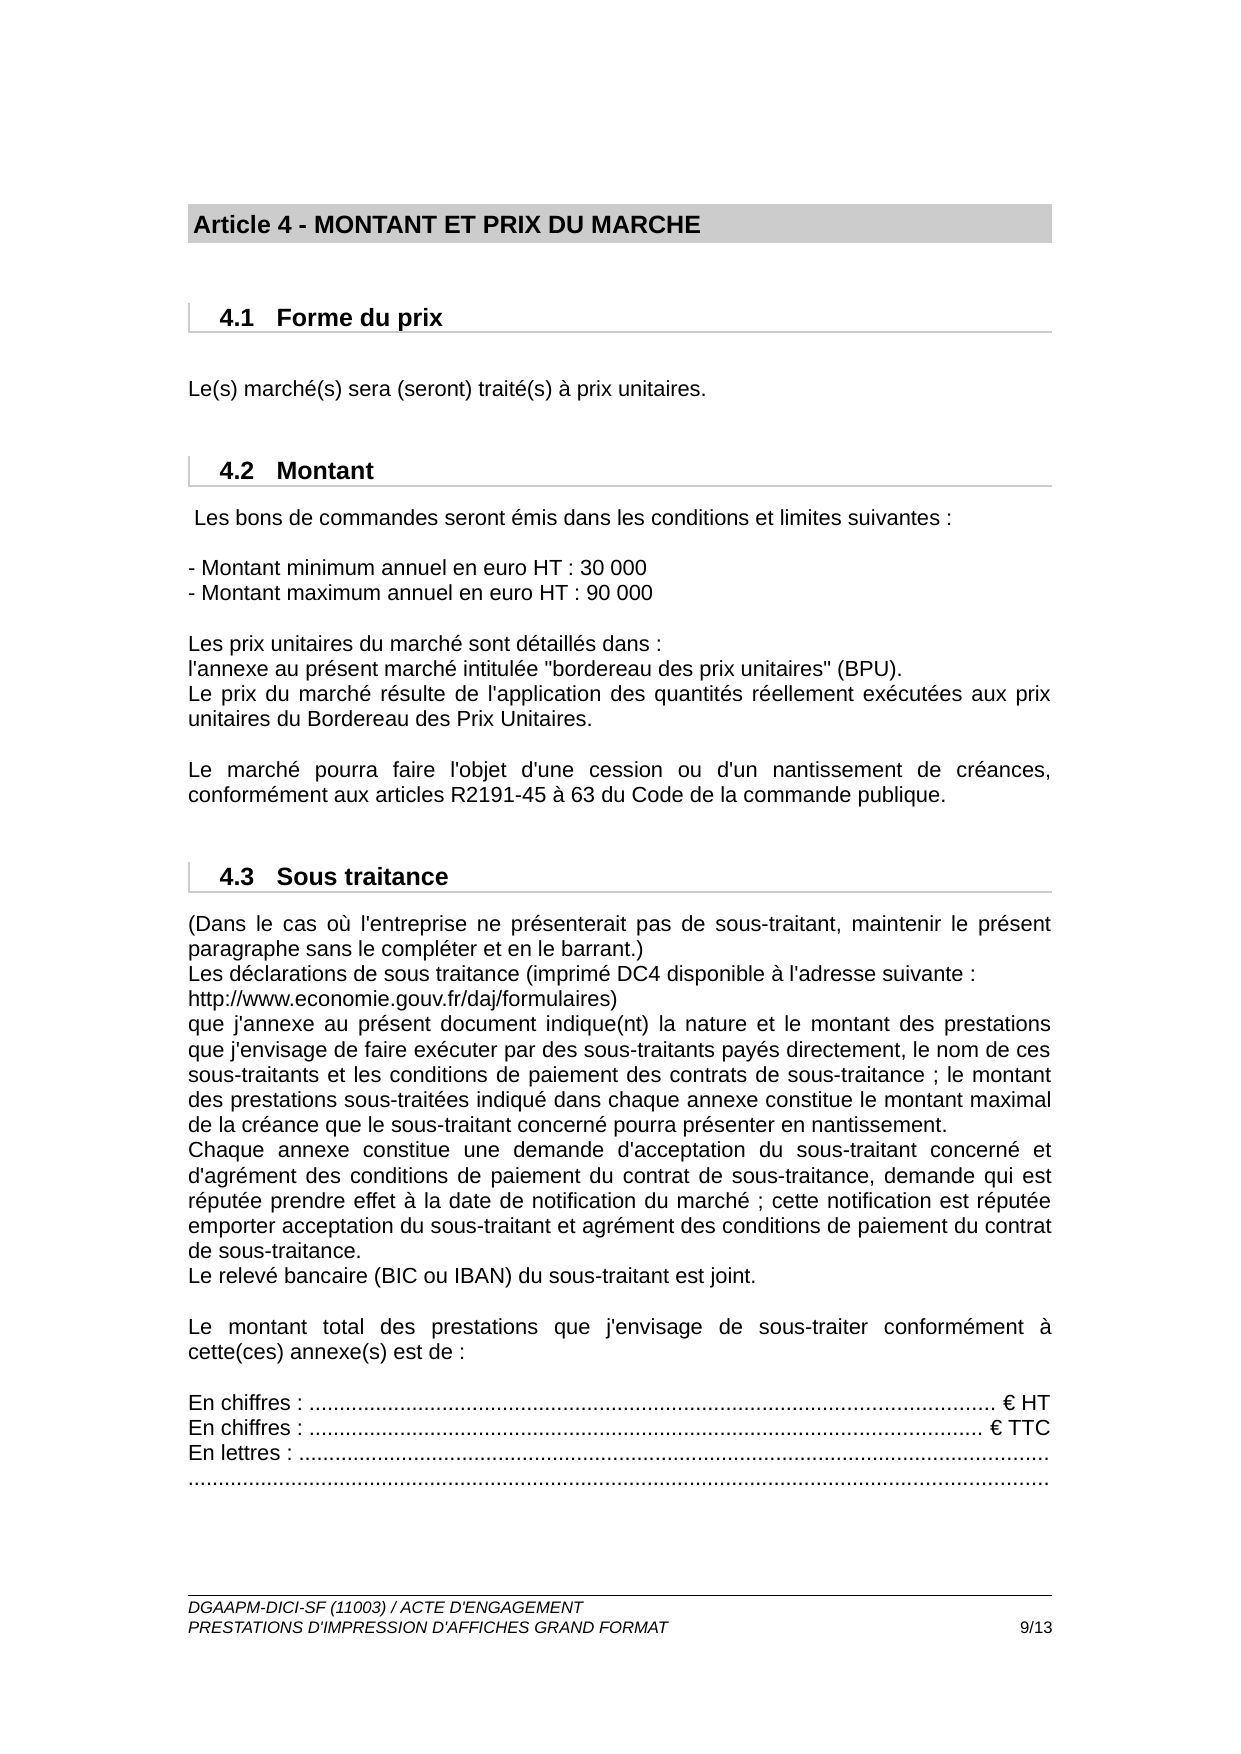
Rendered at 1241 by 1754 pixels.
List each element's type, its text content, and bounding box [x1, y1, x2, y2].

subtitle MONTANT ET PRIX DU MARCHE [190, 207, 1050, 241]
text http://www.economie.gouv.fr/daj/formulaires) [188, 986, 1052, 1011]
text l'annexe au présent marché intitulée "bordereau des prix unitaires" (BPU). [188, 656, 1052, 681]
text - Montant minimum annuel en euro HT : 30 000 [188, 555, 1052, 580]
text Le marché pourra faire l'objet d'une cession ou d'un nantissement de créances, conformément aux articles R2191-45 à 63 du Code de la commande publique. [188, 757, 1052, 807]
text Le prix du marché résulte de l'application des quantités réellement exécutées aux prix unitaires du Bordereau des Prix Unitaires. [188, 681, 1052, 732]
text Le montant total des prestations que j'envisage de sous-traiter conformément à cette(ces) annexe(s) est de : [188, 1314, 1052, 1364]
text Chaque annexe constitue une demande d'acceptation du sous-traitant concerné et d'agrément des conditions de paiement du contrat de sous-traitance, demande qui est réputée prendre effet à la date de notification du marché ; cette notification est réputée emporter acceptation du sous-traitant et agrément des conditions de paiement du contrat de sous-traitance. [188, 1137, 1052, 1263]
text Les bons de commandes seront émis dans les conditions et limites suivantes : [188, 505, 1052, 530]
text En chiffres : € HT [188, 1389, 1052, 1414]
text En chiffres : € TTC [188, 1414, 1052, 1440]
text que j'annexe au présent document indique(nt) la nature et le montant des prestations que j'envisage de faire exécuter par des sous-traitants payés directement, le nom de ces sous-traitants et les conditions de paiement des contrats de sous-traitance ; le montant des prestations sous-traitées indiqué dans chaque annexe constitue le montant maximal de la créance que le sous-traitant concerné pourra présenter en nantissement. [188, 1011, 1052, 1137]
text - Montant maximum annuel en euro HT : 90 000 [188, 580, 1052, 606]
subtitle Montant [190, 456, 1052, 485]
text Les déclarations de sous traitance (imprimé DC4 disponible à l'adresse suivante : [188, 961, 1052, 986]
subtitle Sous traitance [190, 862, 1052, 891]
text Les prix unitaires du marché sont détaillés dans : [188, 631, 1052, 656]
subtitle Forme du prix [188, 302, 1052, 331]
text En lettres : [188, 1440, 1052, 1465]
text (Dans le cas où l'entreprise ne présenterait pas de sous-traitant, maintenir le présent paragraphe sans le compléter et en le barrant.) [188, 910, 1052, 961]
text Le(s) marché(s) sera (seront) traité(s) à prix unitaires. [188, 376, 1052, 401]
text Le relevé bancaire (BIC ou IBAN) du sous-traitant est joint. [188, 1263, 1052, 1288]
